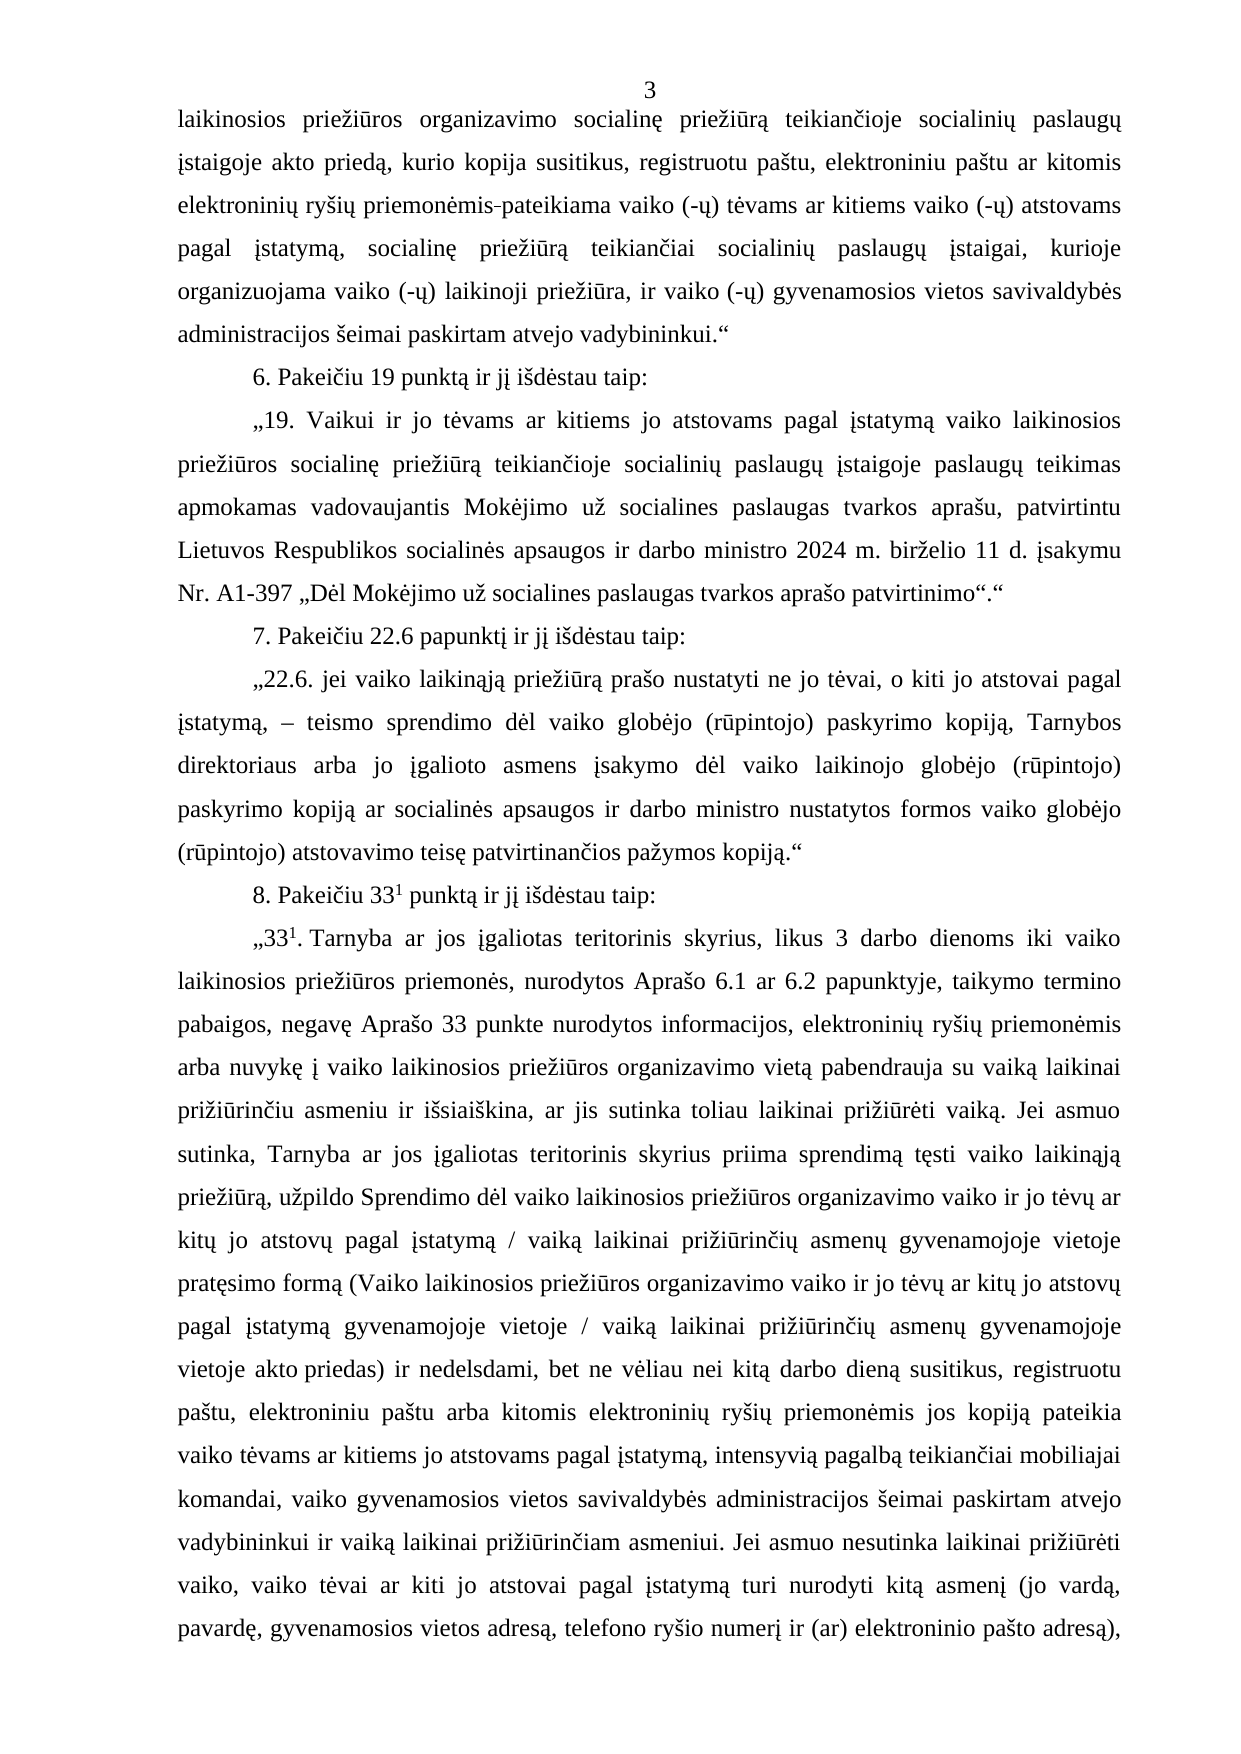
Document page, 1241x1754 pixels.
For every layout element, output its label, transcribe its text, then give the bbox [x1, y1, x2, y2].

text „331. Tarnyba ar jos įgaliotas teritorinis skyrius, likus 3 darbo dienoms iki vaiko laikinosios priežiūros priemonės, nurodytos Aprašo 6.1 ar 6.2 papunktyje, taikymo termino pabaigos, negavę Aprašo 33 punkte nurodytos informacijos, elektroninių ryšių priemonėmis arba nuvykę į vaiko laikinosios priežiūros organizavimo vietą pabendrauja su vaiką laikinai prižiūrinčiu asmeniu ir išsiaiškina, ar jis sutinka toliau laikinai prižiūrėti vaiką. Jei asmuo sutinka, Tarnyba ar jos įgaliotas teritorinis skyrius priima sprendimą tęsti vaiko laikinąją priežiūrą, užpildo Sprendimo dėl vaiko laikinosios priežiūros organizavimo vaiko ir jo tėvų ar kitų jo atstovų pagal įstatymą / vaiką laikinai prižiūrinčių asmenų gyvenamojoje vietoje pratęsimo formą (Vaiko laikinosios priežiūros organizavimo vaiko ir jo tėvų ar kitų jo atstovų pagal įstatymą gyvenamojoje vietoje / vaiką laikinai prižiūrinčių asmenų gyvenamojoje vietoje akto priedas) ir nedelsdami, bet ne vėliau nei kitą darbo dieną susitikus, registruotu paštu, elektroniniu paštu arba kitomis elektroninių ryšių priemonėmis jos kopiją pateikia vaiko tėvams ar kitiems jo atstovams pagal įstatymą, intensyvią pagalbą teikiančiai mobiliajai komandai, vaiko gyvenamosios vietos savivaldybės administracijos šeimai paskirtam atvejo vadybininkui ir vaiką laikinai prižiūrinčiam asmeniui. Jei asmuo nesutinka laikinai prižiūrėti vaiko, vaiko tėvai ar kiti jo atstovai pagal įstatymą turi nurodyti kitą asmenį (jo vardą, pavardę, gyvenamosios vietos adresą, telefono ryšio numerį ir (ar) elektroninio pašto adresą), [177, 923, 1122, 1642]
text „19. Vaikui ir jo tėvams ar kitiems jo atstovams pagal įstatymą vaiko laikinosios priežiūros socialinę priežiūrą teikiančioje socialinių paslaugų įstaigoje paslaugų teikimas apmokamas vadovaujantis Mokėjimo už socialines paslaugas tvarkos aprašu, patvirtintu Lietuvos Respublikos socialinės apsaugos ir darbo ministro 2024 m. birželio 11 d. įsakymu Nr. A1-397 „Dėl Mokėjimo už socialines paslaugas tvarkos aprašo patvirtinimo“.“ [177, 406, 1122, 607]
text laikinosios priežiūros organizavimo socialinę priežiūrą teikiančioje socialinių paslaugų įstaigoje akto priedą, kurio kopija susitikus, registruotu paštu, elektroniniu paštu ar kitomis elektroninių ryšių priemonėmis pateikiama vaiko (-ų) tėvams ar kitiems vaiko (-ų) atstovams pagal įstatymą, socialinę priežiūrą teikiančiai socialinių paslaugų įstaigai, kurioje organizuojama vaiko (-ų) laikinoji priežiūra, ir vaiko (-ų) gyvenamosios vietos savivaldybės administracijos šeimai paskirtam atvejo vadybininkui.“ [177, 104, 1122, 348]
text „22.6. jei vaiko laikinąją priežiūrą prašo nustatyti ne jo tėvai, o kiti jo atstovai pagal įstatymą, – teismo sprendimo dėl vaiko globėjo (rūpintojo) paskyrimo kopiją, Tarnybos direktoriaus arba jo įgalioto asmens įsakymo dėl vaiko laikinojo globėjo (rūpintojo) paskyrimo kopiją ar socialinės apsaugos ir darbo ministro nustatytos formos vaiko globėjo (rūpintojo) atstovavimo teisę patvirtinančios pažymos kopiją.“ [177, 664, 1122, 866]
text 6. Pakeičiu 19 punktą ir jį išdėstau taip: [177, 362, 1122, 391]
text 8. Pakeičiu 331 punktą ir jį išdėstau taip: [177, 880, 1122, 909]
text 7. Pakeičiu 22.6 papunktį ir jį išdėstau taip: [177, 621, 1122, 650]
